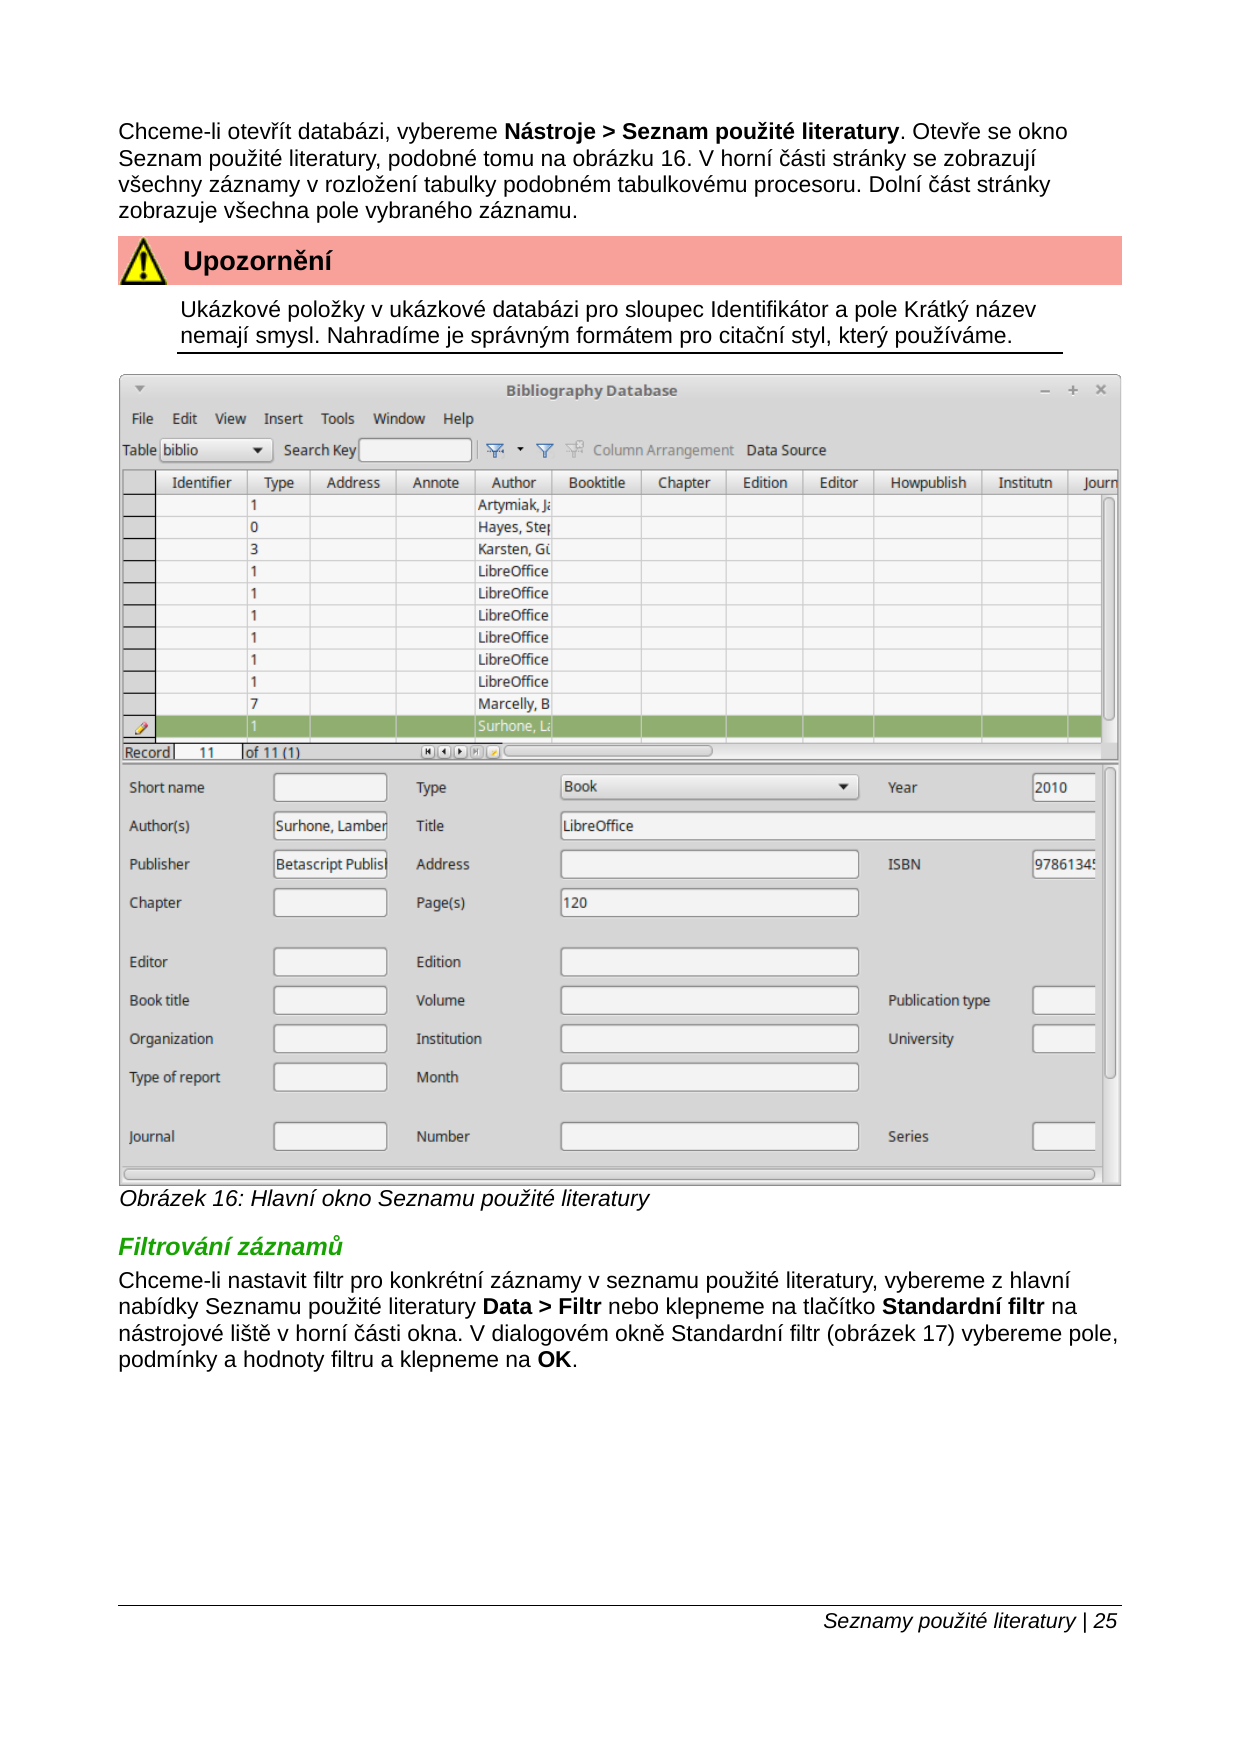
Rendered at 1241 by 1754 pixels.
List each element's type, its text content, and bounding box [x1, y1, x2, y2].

subtitle Upozornění [167, 236, 1122, 285]
subtitle Filtrování záznamů [118, 1232, 1122, 1261]
picture [119, 236, 167, 285]
text Ukázkové položky v ukázkové databázi pro sloupec Identifikátor a pole Krátký název nemají smysl. Nahradíme je správným formátem pro citační styl, který používáme. [177, 293, 1063, 352]
text Chceme-li nastavit filtr pro konkrétní záznamy v seznamu použité literatury, vybereme z hlavní nabídky Seznamu použité literatury Data > Filtr nebo klepneme na tlačítko Standardní filtr na nástrojové liště v horní části okna. V dialogovém okně Standardní filtr (obrázek 17) vybereme pole, podmínky a hodnoty filtru a klepneme na OK. [118, 1267, 1122, 1372]
picture [119, 374, 1122, 1186]
text Chceme-li otevřít databázi, vybereme Nástroje > Seznam použité literatury. Otevře se okno Seznam použité literatury, podobné tomu na obrázku 16. V horní části stránky se zobrazují všechny záznamy v rozložení tabulky podobném tabulkovému procesoru. Dolní část stránky zobrazuje všechna pole vybraného záznamu. [118, 118, 1122, 223]
text Obrázek 16: Hlavní okno Seznamu použité literatury [119, 1186, 1121, 1212]
